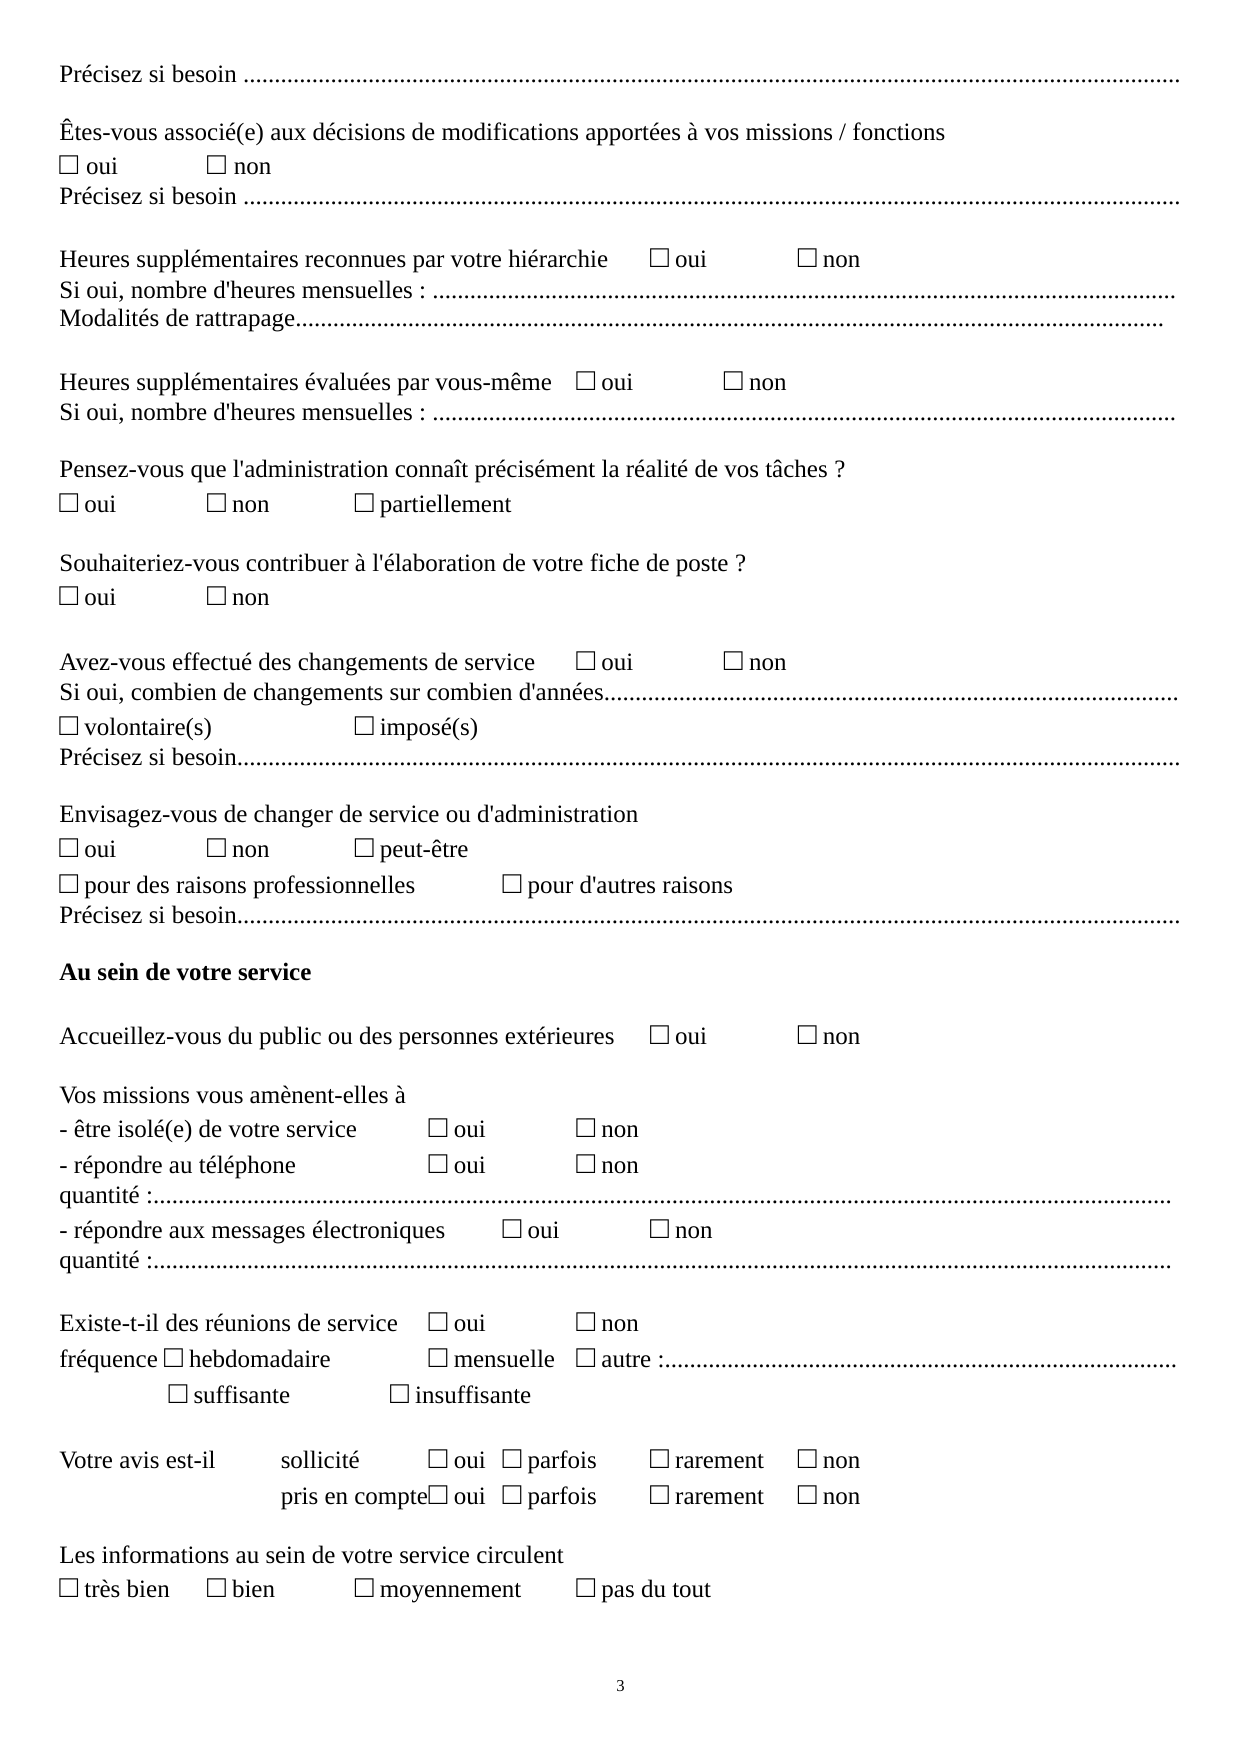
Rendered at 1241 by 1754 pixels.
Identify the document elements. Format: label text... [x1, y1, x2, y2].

text □ oui □ non [59, 577, 1181, 612]
text □ suffisante □ insuffisante [168, 1374, 1181, 1410]
text pris en compte □ oui □ parfois □ rarement □ non [59, 1475, 1181, 1511]
text Pensez-vous que l'administration connaît précisément la réalité de vos tâches ? [59, 454, 1181, 483]
text Si oui, combien de changements sur combien d'années............................................................................................ [59, 677, 1181, 706]
text Précisez si besoin ...................................................................................................................................................... [59, 181, 1181, 210]
text □ oui □ non □ peut-être [59, 828, 1181, 864]
text Avez-vous effectué des changements de service □ oui □ non [59, 641, 1181, 677]
text □ oui □ non □ partiellement [59, 483, 1181, 519]
text fréquence □ hebdomadaire □ mensuelle □ autre :.................................................................................. [59, 1338, 1181, 1374]
text Accueillez-vous du public ou des personnes extérieures □ oui □ non [59, 1015, 1181, 1051]
text Précisez si besoin ...................................................................................................................................................... [59, 59, 1181, 88]
text □ volontaire(s) □ imposé(s) [59, 706, 1181, 742]
text Envisagez-vous de changer de service ou d'administration [59, 799, 1181, 828]
text Au sein de votre service [59, 957, 1181, 986]
text Heures supplémentaires évaluées par vous-même □ oui □ non [59, 361, 1181, 397]
text Existe-t-il des réunions de service □ oui □ non [59, 1302, 1181, 1338]
text Heures supplémentaires reconnues par votre hiérarchie □ oui □ non [59, 239, 1181, 275]
text Les informations au sein de votre service circulent [59, 1540, 1181, 1568]
text Si oui, nombre d'heures mensuelles : ....................................................................................................................... [59, 275, 1181, 303]
text Votre avis est-il sollicité □ oui □ parfois □ rarement □ non [59, 1439, 1181, 1475]
text quantité :................................................................................................................................................................... [59, 1180, 1181, 1209]
text - répondre au téléphone □ oui □ non [59, 1144, 1181, 1180]
text □ pour des raisons professionnelles □ pour d'autres raisons [59, 864, 1181, 900]
text - répondre aux messages électroniques □ oui □ non [59, 1209, 1181, 1245]
text Si oui, nombre d'heures mensuelles : ....................................................................................................................... [59, 397, 1181, 426]
text Souhaiteriez-vous contribuer à l'élaboration de votre fiche de poste ? [59, 548, 1181, 577]
text quantité :................................................................................................................................................................... [59, 1245, 1181, 1274]
text Êtes-vous associé(e) aux décisions de modifications apportées à vos missions / fonctions [59, 117, 1181, 145]
text □ oui □ non [59, 145, 1181, 181]
text Précisez si besoin....................................................................................................................................................... [59, 900, 1181, 929]
text Modalités de rattrapage........................................................................................................................................... [59, 303, 1181, 332]
text □ très bien □ bien □ moyennement □ pas du tout [59, 1568, 1181, 1604]
text Vos missions vous amènent-elles à [59, 1080, 1181, 1108]
text Précisez si besoin....................................................................................................................................................... [59, 742, 1181, 771]
text - être isolé(e) de votre service □ oui □ non [59, 1108, 1181, 1144]
